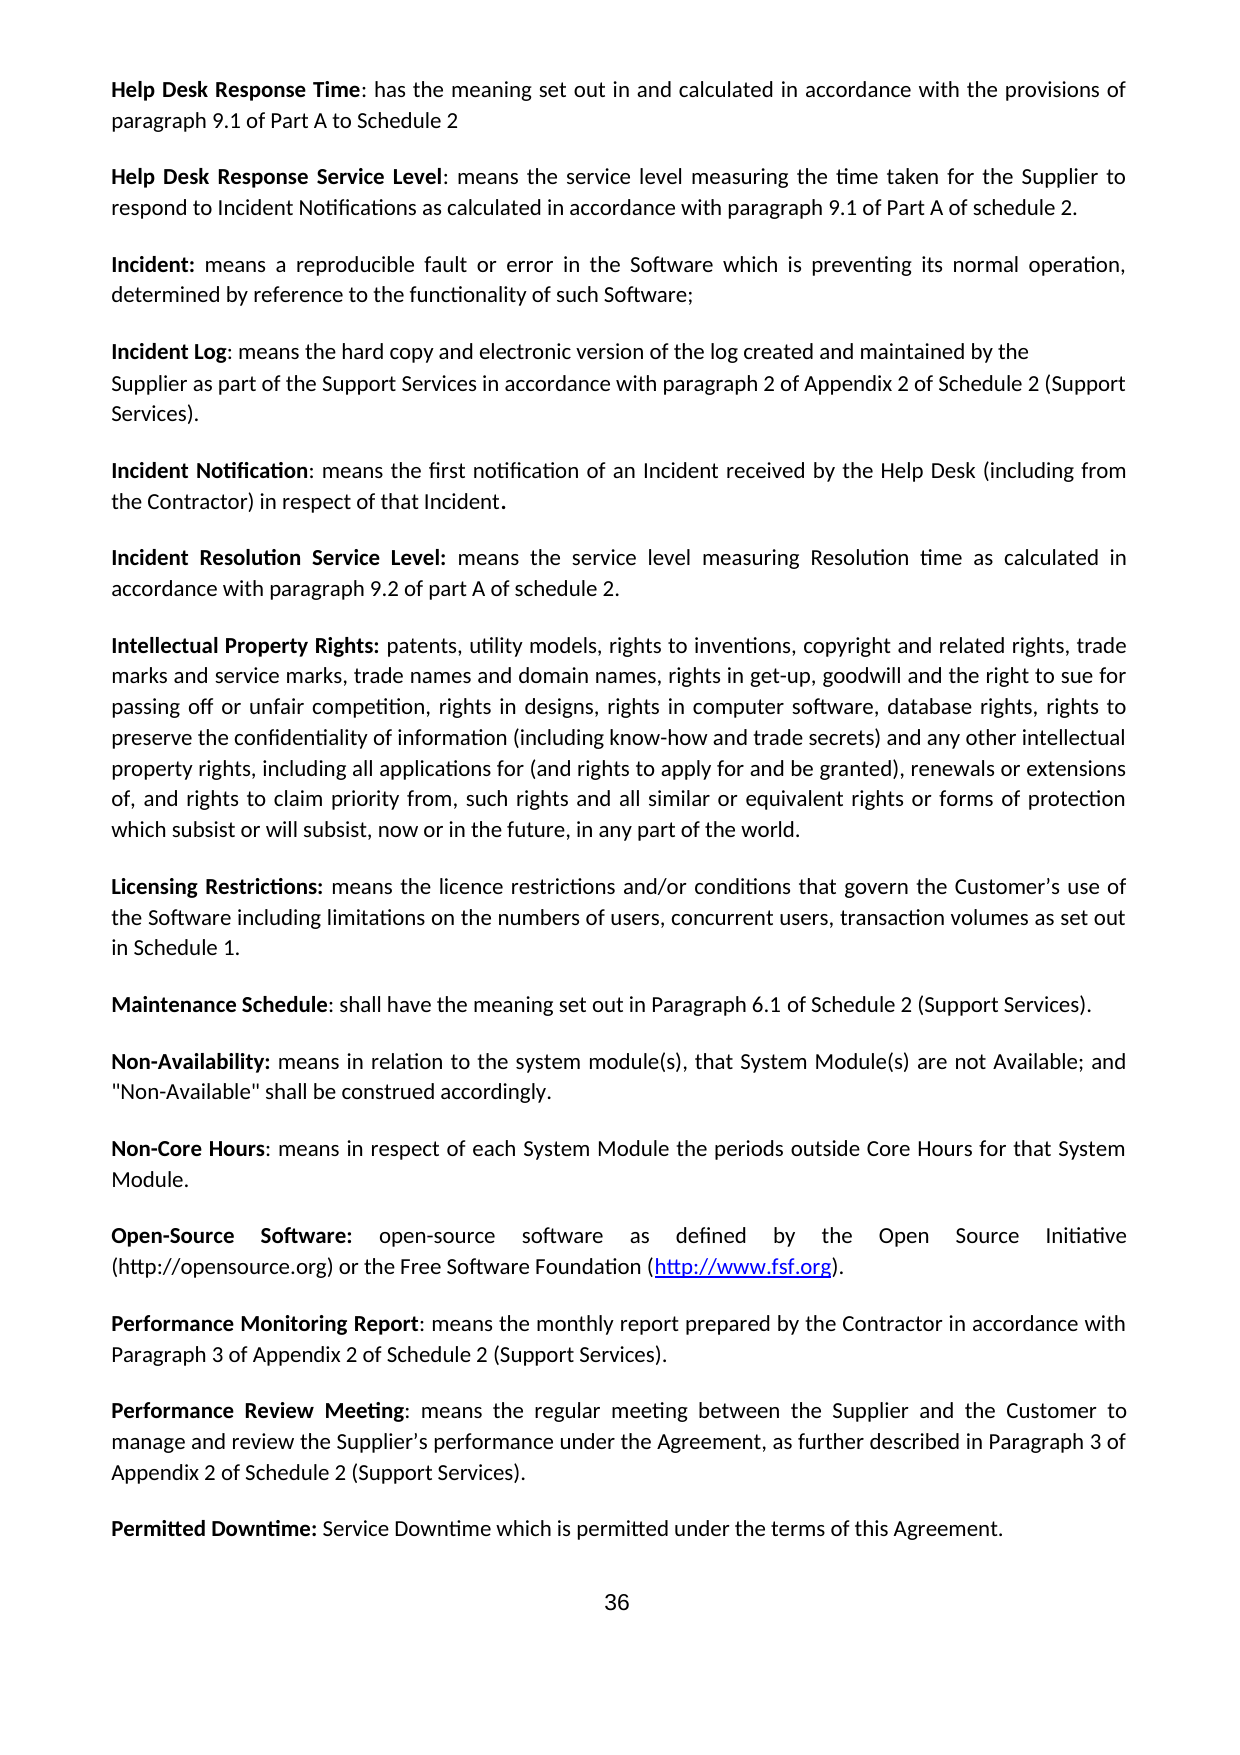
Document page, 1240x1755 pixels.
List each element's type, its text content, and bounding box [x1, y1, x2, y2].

text Non-Core Hours: means in respect of each System Module the periods outside Core Hours for that System Module. [111, 1134, 1128, 1193]
text Help Desk Response Service Level: means the service level measuring the time taken for the Supplier to respond to Incident Notifications as calculated in accordance with paragraph 9.1 of Part A of schedule 2. [111, 162, 1128, 221]
text Supplier as part of the Support Services in accordance with paragraph 2 of Appendix 2 of Schedule 2 (Support Services). [111, 369, 1128, 427]
text Performance Monitoring Report: means the monthly report prepared by the Contractor in accordance with Paragraph 3 of Appendix 2 of Schedule 2 (Support Services). [111, 1309, 1128, 1368]
text Non-Availability: means in relation to the system module(s), that System Module(s) are not Available; and "Non-Available" shall be construed accordingly. [111, 1047, 1128, 1106]
text Licensing Restrictions: means the licence restrictions and/or conditions that govern the Customer’s use of the Software including limitations on the numbers of users, concurrent users, transaction volumes as set out in Schedule 1. [111, 872, 1128, 961]
text Maintenance Schedule: shall have the meaning set out in Paragraph 6.1 of Schedule 2 (Support Services). [111, 990, 1128, 1018]
text Performance Review Meeting: means the regular meeting between the Supplier and the Customer to manage and review the Supplier’s performance under the Agreement, as further described in Paragraph 3 of Appendix 2 of Schedule 2 (Support Services). [111, 1396, 1128, 1486]
text Help Desk Response Time: has the meaning set out in and calculated in accordance with the provisions of paragraph 9.1 of Part A to Schedule 2 [111, 75, 1128, 134]
text Incident Notification: means the first notification of an Incident received by the Help Desk (including from the Contractor) in respect of that Incident. [111, 456, 1128, 515]
text Incident Resolution Service Level: means the service level measuring Resolution time as calculated in accordance with paragraph 9.2 of part A of schedule 2. [111, 543, 1128, 602]
text Permitted Downtime: Service Downtime which is permitted under the terms of this Agreement. [111, 1514, 1128, 1542]
text Incident: means a reproducible fault or error in the Software which is preventing its normal operation, determined by reference to the functionality of such Software; [111, 250, 1128, 308]
text Open-Source Software: open-source software as defined by the Open Source Initiative (http://opensource.org) or the Free Software Foundation (http://www.fsf.org). [111, 1222, 1128, 1280]
text Incident Log: means the hard copy and electronic version of the log created and maintained by the [111, 337, 1128, 365]
text Intellectual Property Rights: patents, utility models, rights to inventions, copyright and related rights, trade marks and service marks, trade names and domain names, rights in get-up, goodwill and the right to sue for passing off or unfair competition, rights in designs, rights in computer software, database rights, rights to preserve the confidentiality of information (including know-how and trade secrets) and any other intellectual property rights, including all applications for (and rights to apply for and be granted), renewals or extensions of, and rights to claim priority from, such rights and all similar or equivalent rights or forms of protection which subsist or will subsist, now or in the future, in any part of the world. [111, 631, 1128, 843]
